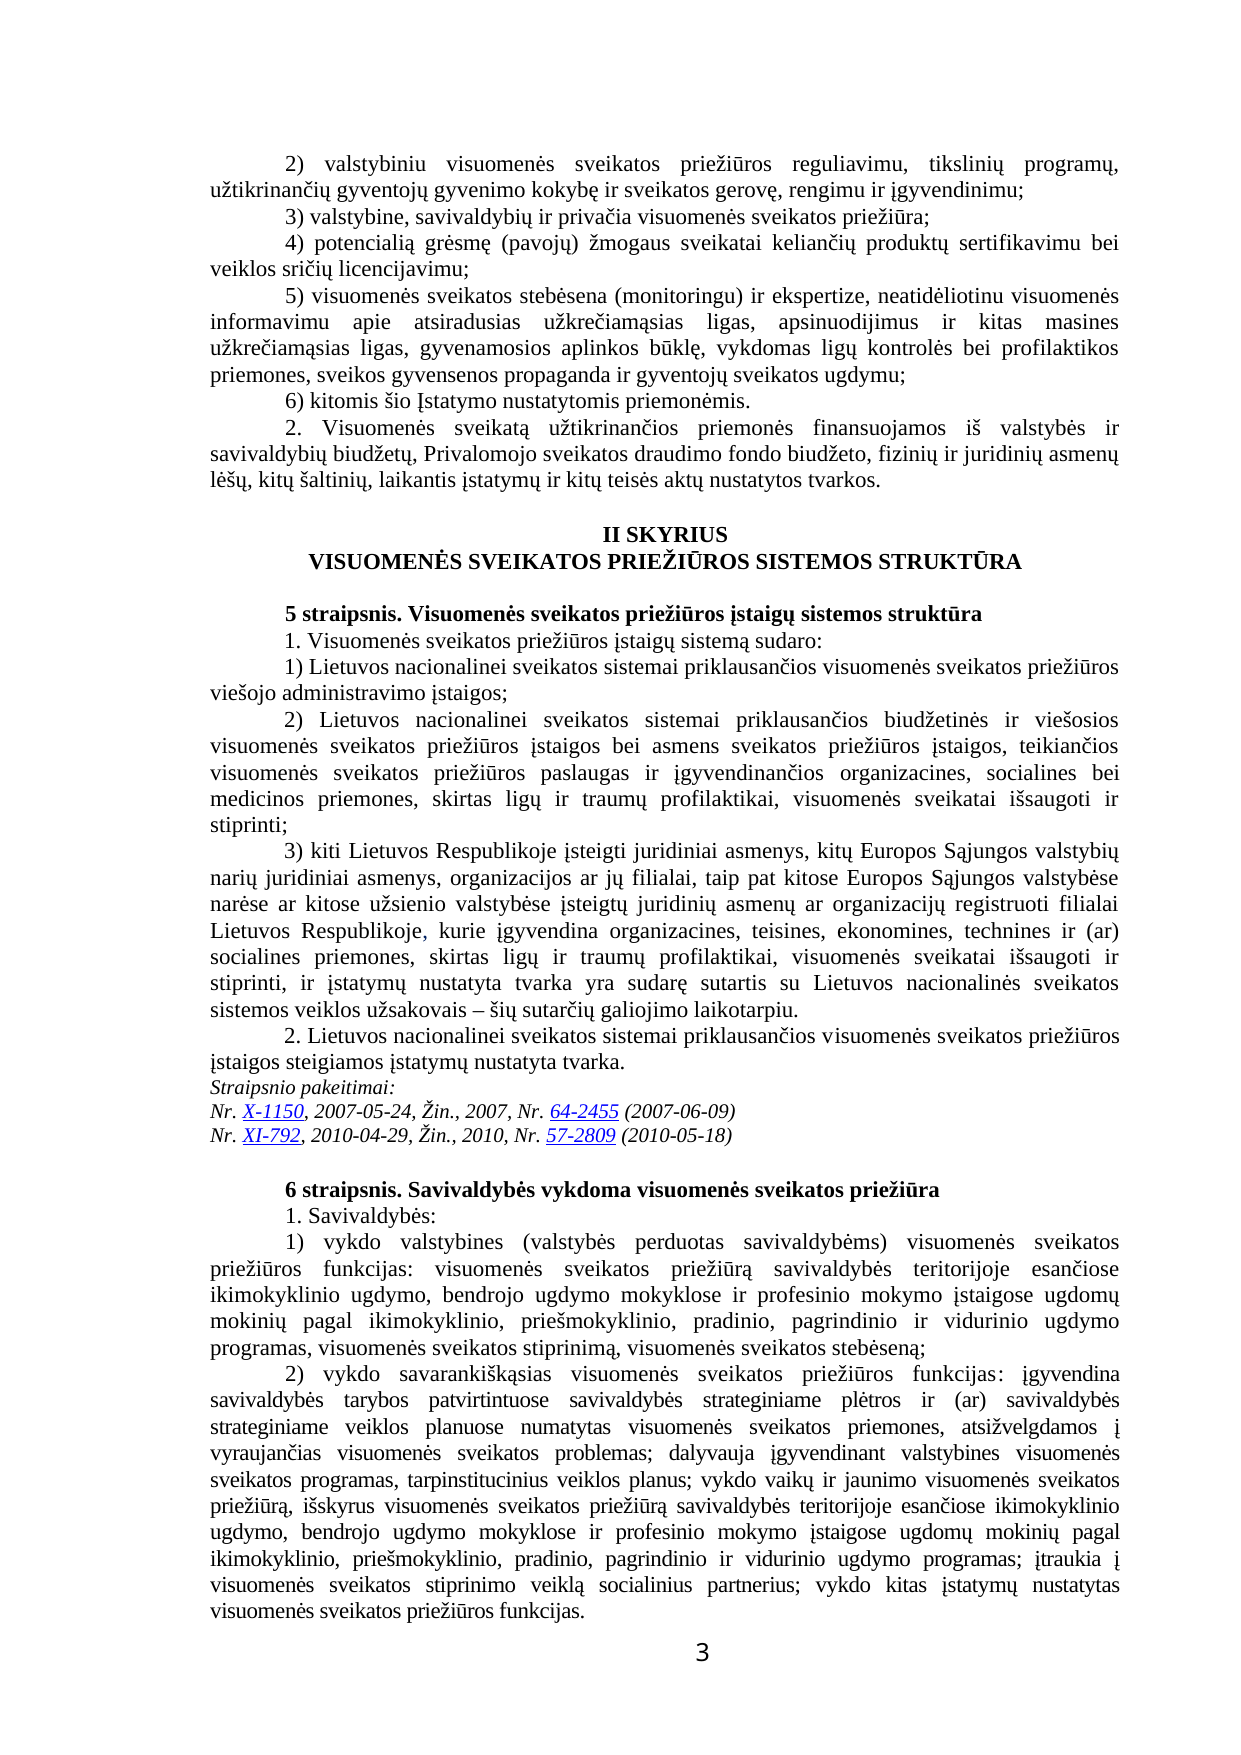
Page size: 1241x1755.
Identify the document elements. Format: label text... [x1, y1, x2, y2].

text 2. Lietuvos nacionalinei sveikatos sistemai priklausančios visuomenės sveikatos priežiūros įstaigos steigiamos įstatymų nustatyta tvarka. [210, 1022, 1120, 1075]
text II skyrius [210, 521, 1120, 548]
text 4) potencialią grėsmę (pavojų) žmogaus sveikatai keliančių produktų sertifikavimu bei veiklos sričių licencijavimu; [210, 229, 1120, 282]
text 3) valstybine, savivaldybių ir privačia visuomenės sveikatos priežiūra; [210, 203, 1120, 229]
text 2. Visuomenės sveikatą užtikrinančios priemonės finansuojamos iš valstybės ir savivaldybių biudžetų, Privalomojo sveikatos draudimo fondo biudžeto, fizinių ir juridinių asmenų lėšų, kitų šaltinių, laikantis įstatymų ir kitų teisės aktų nustatytos tvarkos. [210, 413, 1120, 493]
text 2) Lietuvos nacionalinei sveikatos sistemai priklausančios biudžetinės ir viešosios visuomenės sveikatos priežiūros įstaigos bei asmens sveikatos priežiūros įstaigos, teikiančios visuomenės sveikatos priežiūros paslaugas ir įgyvendinančios organizacines, socialines bei medicinos priemones, skirtas ligų ir traumų profilaktikai, visuomenės sveikatai išsaugoti ir stiprinti; [210, 706, 1120, 838]
text 1) vykdo valstybines (valstybės perduotas savivaldybėms) visuomenės sveikatos priežiūros funkcijas: visuomenės sveikatos priežiūrą savivaldybės teritorijoje esančiose ikimokyklinio ugdymo, bendrojo ugdymo mokyklose ir profesinio mokymo įstaigose ugdomų mokinių pagal ikimokyklinio, priešmokyklinio, pradinio, pagrindinio ir vidurinio ugdymo programas, visuomenės sveikatos stiprinimą, visuomenės sveikatos stebėseną; [210, 1228, 1120, 1360]
text 1. Savivaldybės: [210, 1202, 1120, 1228]
text Nr. X-1150, 2007-05-24, Žin., 2007, Nr. 64-2455 (2007-06-09) [210, 1099, 1120, 1123]
text 6 straipsnis. Savivaldybės vykdoma visuomenės sveikatos priežiūra [210, 1176, 1116, 1202]
text 1. Visuomenės sveikatos priežiūros įstaigų sistemą sudaro: [210, 627, 1120, 653]
text 6) kitomis šio Įstatymo nustatytomis priemonėmis. [210, 387, 1120, 413]
text 5) visuomenės sveikatos stebėsena (monitoringu) ir ekspertize, neatidėliotinu visuomenės informavimu apie atsiradusias užkrečiamąsias ligas, apsinuodijimus ir kitas masines užkrečiamąsias ligas, gyvenamosios aplinkos būklę, vykdomas ligų kontrolės bei profilaktikos priemones, sveikos gyvensenos propaganda ir gyventojų sveikatos ugdymu; [210, 282, 1120, 387]
text 1) Lietuvos nacionalinei sveikatos sistemai priklausančios visuomenės sveikatos priežiūros viešojo administravimo įstaigos; [210, 653, 1120, 706]
subtitle Visuomenės sveikatos priežiūros sistemos struktūra [210, 548, 1120, 574]
text 2) valstybiniu visuomenės sveikatos priežiūros reguliavimu, tikslinių programų, užtikrinančių gyventojų gyvenimo kokybę ir sveikatos gerovę, rengimu ir įgyvendinimu; [210, 150, 1120, 203]
text 5 straipsnis. Visuomenės sveikatos priežiūros įstaigų sistemos struktūra [210, 600, 1120, 627]
text 2) vykdo savarankiškąsias visuomenės sveikatos priežiūros funkcijas: įgyvendina savivaldybės tarybos patvirtintuose savivaldybės strateginiame plėtros ir (ar) savivaldybės strateginiame veiklos planuose numatytas visuomenės sveikatos priemones, atsižvelgdamos į vyraujančias visuomenės sveikatos problemas; dalyvauja įgyvendinant valstybines visuomenės sveikatos programas, tarpinstitucinius veiklos planus; vykdo vaikų ir jaunimo visuomenės sveikatos priežiūrą, išskyrus visuomenės sveikatos priežiūrą savivaldybės teritorijoje esančiose ikimokyklinio ugdymo, bendrojo ugdymo mokyklose ir profesinio mokymo įstaigose ugdomų mokinių pagal ikimokyklinio, priešmokyklinio, pradinio, pagrindinio ir vidurinio ugdymo programas; įtraukia į visuomenės sveikatos stiprinimo veiklą socialinius partnerius; vykdo kitas įstatymų nustatytas visuomenės sveikatos priežiūros funkcijas. [210, 1360, 1120, 1624]
text Nr. XI-792, 2010-04-29, Žin., 2010, Nr. 57-2809 (2010-05-18) [210, 1123, 1120, 1147]
text 3) kiti Lietuvos Respublikoje įsteigti juridiniai asmenys, kitų Europos Sąjungos valstybių narių juridiniai asmenys, organizacijos ar jų filialai, taip pat kitose Europos Sąjungos valstybėse narėse ar kitose užsienio valstybėse įsteigtų juridinių asmenų ar organizacijų registruoti filialai Lietuvos Respublikoje, kurie įgyvendina organizacines, teisines, ekonomines, technines ir (ar) socialines priemones, skirtas ligų ir traumų profilaktikai, visuomenės sveikatai išsaugoti ir stiprinti, ir įstatymų nustatyta tvarka yra sudarę sutartis su Lietuvos nacionalinės sveikatos sistemos veiklos užsakovais – šių sutarčių galiojimo laikotarpiu. [210, 838, 1120, 1022]
text Straipsnio pakeitimai: [210, 1075, 1120, 1099]
